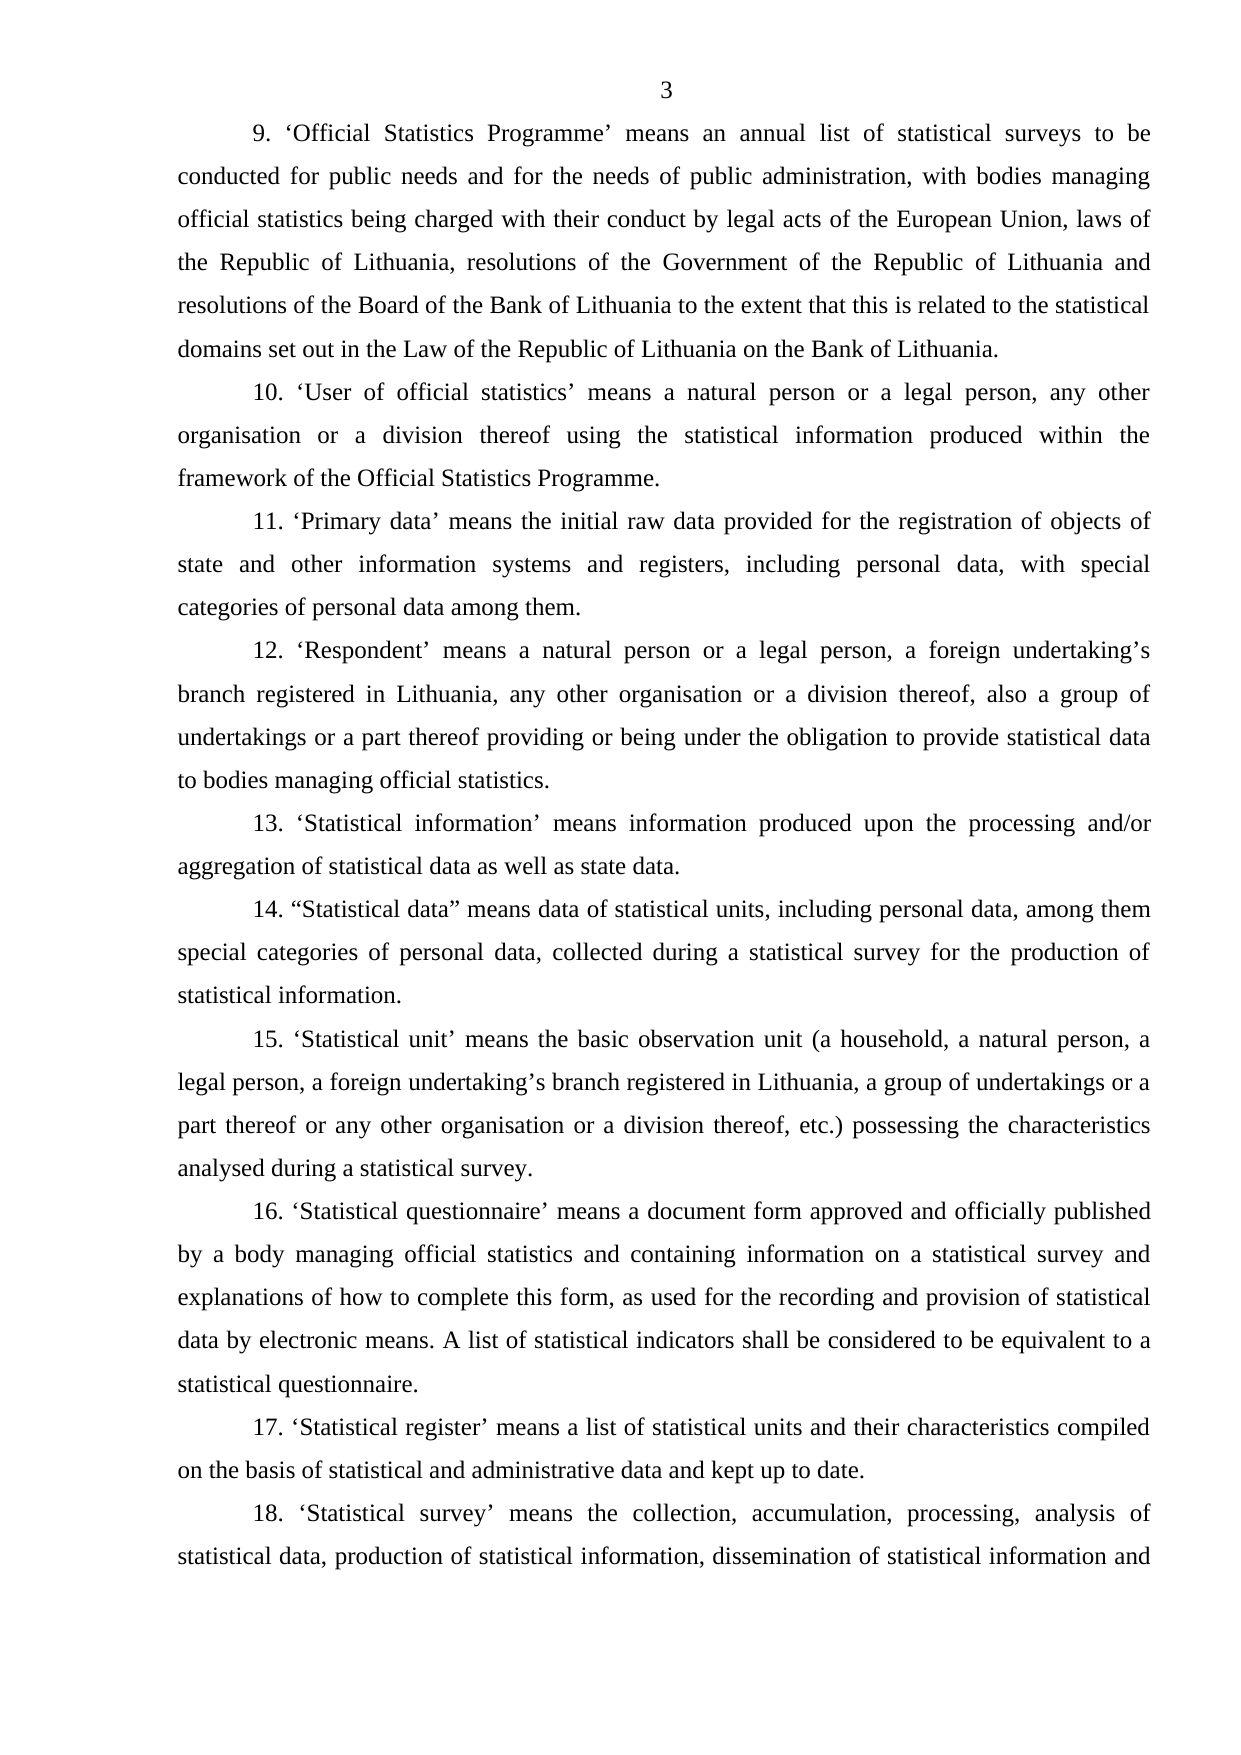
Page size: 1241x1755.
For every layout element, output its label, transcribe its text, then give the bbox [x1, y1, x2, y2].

text 17. ‘Statistical register’ means a list of statistical units and their characteristics compiled on the basis of statistical and administrative data and kept up to date. [177, 1412, 1152, 1484]
text 16. ‘Statistical questionnaire’ means a document form approved and officially published by a body managing official statistics and containing information on a statistical survey and explanations of how to complete this form, as used for the recording and provision of statistical data by electronic means. A list of statistical indicators shall be considered to be equivalent to a statistical questionnaire. [177, 1196, 1152, 1397]
text 10. ‘User of official statistics’ means a natural person or a legal person, any other organisation or a division thereof using the statistical information produced within the framework of the Official Statistics Programme. [177, 377, 1152, 492]
text 13. ‘Statistical information’ means information produced upon the processing and/or aggregation of statistical data as well as state data. [177, 808, 1152, 880]
text 9. ‘Official Statistics Programme’ means an annual list of statistical surveys to be conducted for public needs and for the needs of public administration, with bodies managing official statistics being charged with their conduct by legal acts of the European Union, laws of the Republic of Lithuania, resolutions of the Government of the Republic of Lithuania and resolutions of the Board of the Bank of Lithuania to the extent that this is related to the statistical domains set out in the Law of the Republic of Lithuania on the Bank of Lithuania. [177, 118, 1152, 362]
text 14. “Statistical data” means data of statistical units, including personal data, among them special categories of personal data, collected during a statistical survey for the production of statistical information. [177, 894, 1152, 1009]
text 11. ‘Primary data’ means the initial raw data provided for the registration of objects of state and other information systems and registers, including personal data, with special categories of personal data among them. [177, 506, 1152, 621]
text 15. ‘Statistical unit’ means the basic observation unit (a household, a natural person, a legal person, a foreign undertaking’s branch registered in Lithuania, a group of undertakings or a part thereof or any other organisation or a division thereof, etc.) possessing the characteristics analysed during a statistical survey. [177, 1024, 1152, 1182]
text 18. ‘Statistical survey’ means the collection, accumulation, processing, analysis of statistical data, production of statistical information, dissemination of statistical information and [177, 1498, 1152, 1570]
text 12. ‘Respondent’ means a natural person or a legal person, a foreign undertaking’s branch registered in Lithuania, any other organisation or a division thereof, also a group of undertakings or a part thereof providing or being under the obligation to provide statistical data to bodies managing official statistics. [177, 636, 1152, 794]
